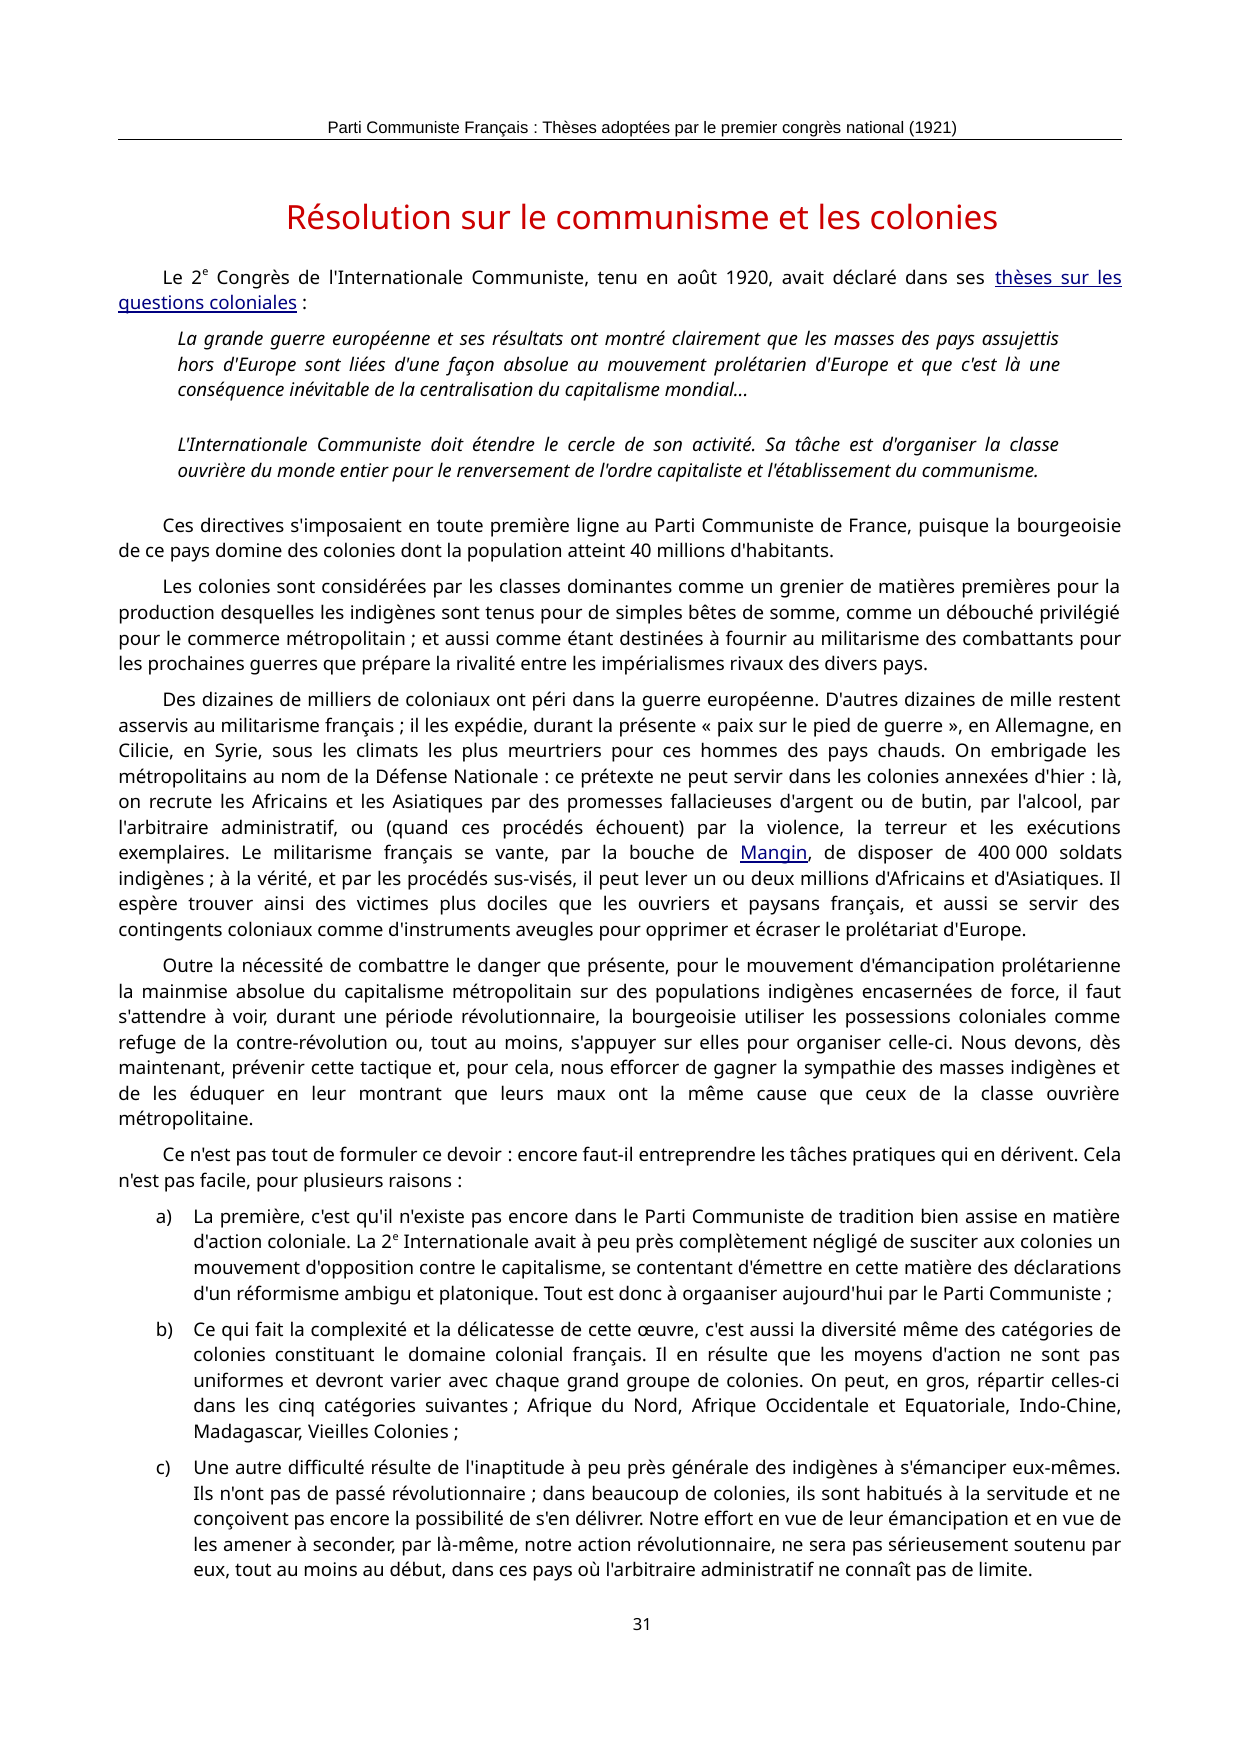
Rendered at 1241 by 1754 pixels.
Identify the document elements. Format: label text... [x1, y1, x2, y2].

text L'Internationale Communiste doit étendre le cercle de son activité. Sa tâche est d'organiser la classe ouvrière du monde entier pour le renversement de l'ordre capitaliste et l'établissement du communisme. [177, 432, 1063, 483]
list Ce qui fait la complexité et la délicatesse de cette œuvre, c'est aussi la diversité même des catégories de colonies constituant le domaine colonial français. Il en résulte que les moyens d'action ne sont pas uniformes et devront varier avec chaque grand groupe de colonies. On peut, en gros, répartir celles-ci dans les cinq catégories suivantes ; Afrique du Nord, Afrique Occidentale et Equatoriale, Indo-Chine, Madagascar, Vieilles Colonies ; [156, 1316, 1122, 1444]
text Ces directives s'imposaient en toute première ligne au Parti Communiste de France, puisque la bourgeoisie de ce pays domine des colonies dont la population atteint 40 millions d'habitants. [118, 512, 1122, 563]
text Outre la nécessité de combattre le danger que présente, pour le mouvement d'émancipation prolétarienne la mainmise absolue du capitalisme métropolitain sur des populations indigènes encasernées de force, il faut s'attendre à voir, durant une période révolutionnaire, la bourgeoisie utiliser les possessions coloniales comme refuge de la contre-révolution ou, tout au moins, s'appuyer sur elles pour organiser celle-ci. Nous devons, dès maintenant, prévenir cette tactique et, pour cela, nous efforcer de gagner la sympathie des masses indigènes et de les éduquer en leur montrant que leurs maux ont la même cause que ceux de la classe ouvrière métropolitaine. [118, 952, 1122, 1131]
list Une autre difficulté résulte de l'inaptitude à peu près générale des indigènes à s'émanciper eux-mêmes. Ils n'ont pas de passé révolutionnaire ; dans beaucoup de colonies, ils sont habitués à la servitude et ne conçoivent pas encore la possibilité de s'en délivrer. Notre effort en vue de leur émancipation et en vue de les amener à seconder, par là-même, notre action révolutionnaire, ne sera pas sérieusement soutenu par eux, tout au moins au début, dans ces pays où l'arbitraire administratif ne connaît pas de limite. [156, 1454, 1122, 1582]
text Ce n'est pas tout de formuler ce devoir : encore faut-il entreprendre les tâches pratiques qui en dérivent. Cela n'est pas facile, pour plusieurs raisons : [118, 1142, 1122, 1193]
text Des dizaines de milliers de coloniaux ont péri dans la guerre européenne. D'autres dizaines de mille restent asservis au militarisme français ; il les expédie, durant la présente « paix sur le pied de guerre », en Allemagne, en Cilicie, en Syrie, sous les climats les plus meurtriers pour ces hommes des pays chauds. On embrigade les métropolitains au nom de la Défense Nationale : ce prétexte ne peut servir dans les colonies annexées d'hier : là, on recrute les Africains et les Asiatiques par des promesses fallacieuses d'argent ou de butin, par l'alcool, par l'arbitraire administratif, ou (quand ces procédés échouent) par la violence, la terreur et les exécutions exemplaires. Le militarisme français se vante, par la bouche de Mangin, de disposer de 400 000 soldats indigènes ; à la vérité, et par les procédés sus-visés, il peut lever un ou deux millions d'Africains et d'Asiatiques. Il espère trouver ainsi des victimes plus dociles que les ouvriers et paysans français, et aussi se servir des contingents coloniaux comme d'instruments aveugles pour opprimer et écraser le prolétariat d'Europe. [118, 687, 1122, 942]
list La première, c'est qu'il n'existe pas encore dans le Parti Communiste de tradition bien assise en matière d'action coloniale. La 2e Internationale avait à peu près complètement négligé de susciter aux colonies un mouvement d'opposition contre le capitalisme, se contentant d'émettre en cette matière des déclarations d'un réformisme ambigu et platonique. Tout est donc à orgaaniser aujourd'hui par le Parti Communiste ; [156, 1203, 1122, 1305]
subtitle Résolution sur le communisme et les colonies [118, 194, 1122, 239]
text Le 2e Congrès de l'Internationale Communiste, tenu en août 1920, avait déclaré dans ses thèses sur les questions coloniales : [118, 264, 1122, 315]
text Les colonies sont considérées par les classes dominantes comme un grenier de matières premières pour la production desquelles les indigènes sont tenus pour de simples bêtes de somme, comme un débouché privilégié pour le commerce métropolitain ; et aussi comme étant destinées à fournir au militarisme des combattants pour les prochaines guerres que prépare la rivalité entre les impérialismes rivaux des divers pays. [118, 574, 1122, 676]
text La grande guerre européenne et ses résultats ont montré clairement que les masses des pays assujettis hors d'Europe sont liées d'une façon absolue au mouvement prolétarien d'Europe et que c'est là une conséquence inévitable de la centralisation du capitalisme mondial... [177, 326, 1063, 402]
